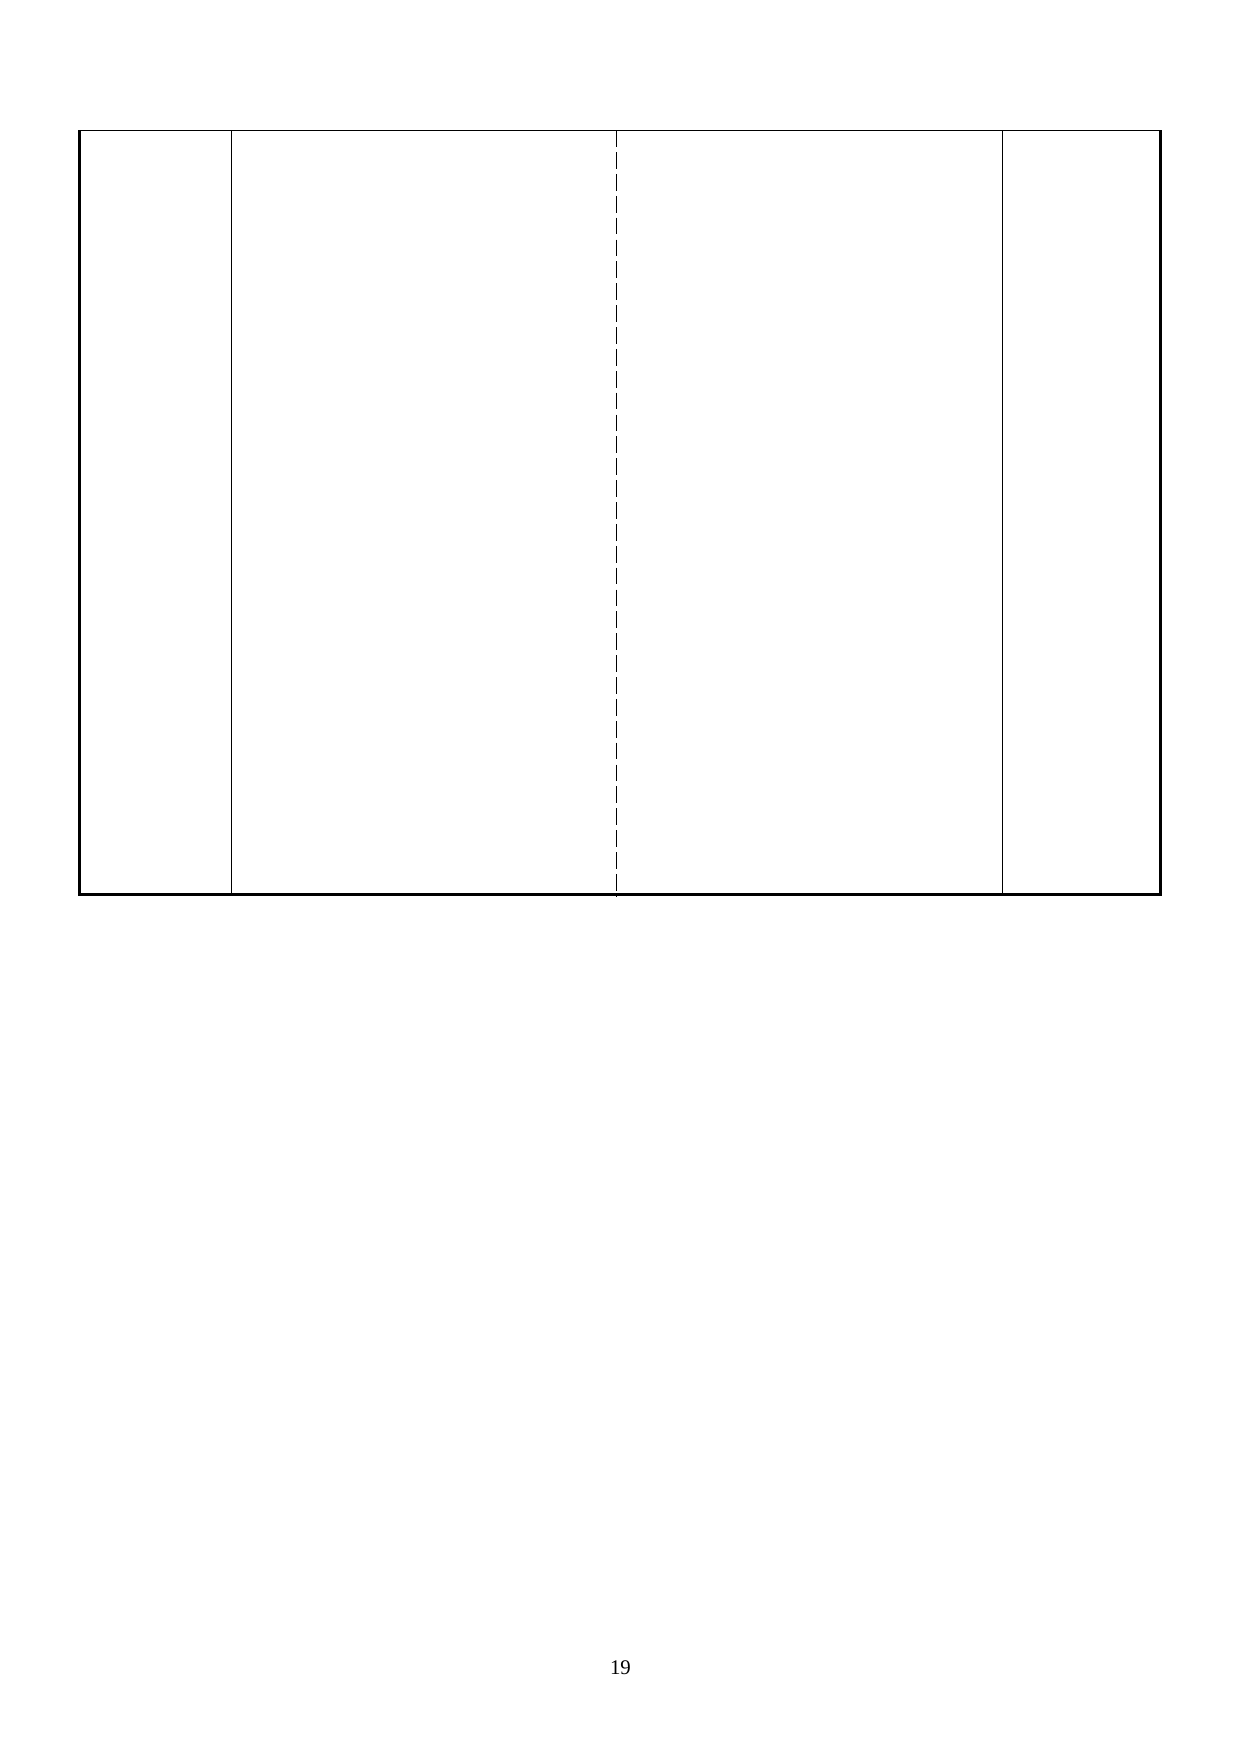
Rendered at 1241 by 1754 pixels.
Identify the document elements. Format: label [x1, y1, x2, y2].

table_cell [232, 131, 616, 893]
table_cell [616, 131, 1002, 893]
table_cell [81, 131, 231, 893]
table_cell [1003, 131, 1159, 893]
